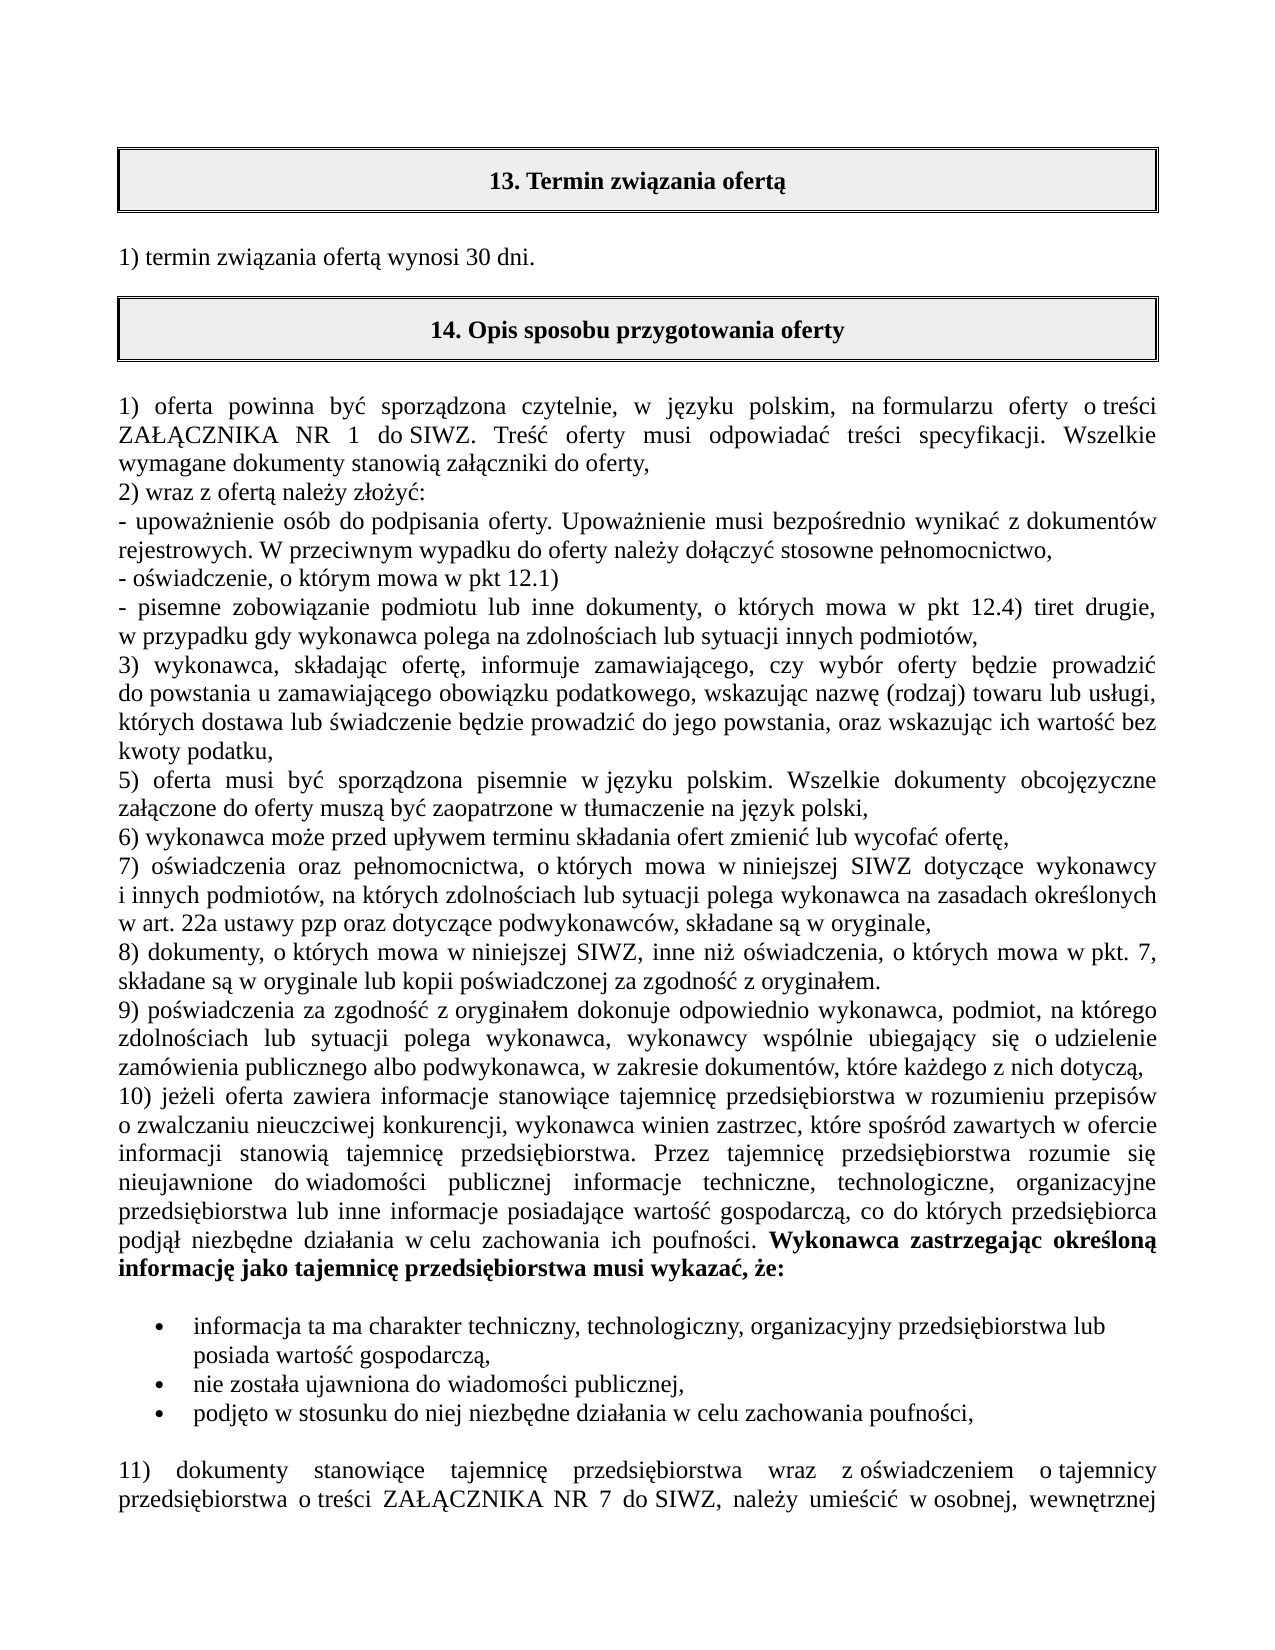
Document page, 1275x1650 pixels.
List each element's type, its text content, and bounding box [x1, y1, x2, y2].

text - upoważnienie osób do podpisania oferty. Upoważnienie musi bezpośrednio wynikać z dokumentów rejestrowych. W przeciwnym wypadku do oferty należy dołączyć stosowne pełnomocnictwo, [118, 506, 1157, 563]
text 3) wykonawca, składając ofertę, informuje zamawiającego, czy wybór oferty będzie prowadzić do powstania u zamawiającego obowiązku podatkowego, wskazując nazwę (rodzaj) towaru lub usługi, których dostawa lub świadczenie będzie prowadzić do jego powstania, oraz wskazując ich wartość bez kwoty podatku, [118, 650, 1157, 765]
text 5) oferta musi być sporządzona pisemnie w języku polskim. Wszelkie dokumenty obcojęzyczne załączone do oferty muszą być zaopatrzone w tłumaczenie na język polski, [118, 765, 1157, 822]
text 10) jeżeli oferta zawiera informacje stanowiące tajemnicę przedsiębiorstwa w rozumieniu przepisów o zwalczaniu nieuczciwej konkurencji, wykonawca winien zastrzec, które spośród zawartych w ofercie informacji stanowią tajemnicę przedsiębiorstwa. Przez tajemnicę przedsiębiorstwa rozumie się nieujawnione do wiadomości publicznej informacje techniczne, technologiczne, organizacyjne przedsiębiorstwa lub inne informacje posiadające wartość gospodarczą, co do których przedsiębiorca podjął niezbędne działania w celu zachowania ich poufności. Wykonawca zastrzegając określoną informację jako tajemnicę przedsiębiorstwa musi wykazać, że: [118, 1081, 1157, 1282]
text 8) dokumenty, o których mowa w niniejszej SIWZ, inne niż oświadczenia, o których mowa w pkt. 7, składane są w oryginale lub kopii poświadczonej za zgodność z oryginałem. [118, 937, 1157, 995]
text 2) wraz z ofertą należy złożyć: [118, 477, 1157, 506]
list nie została ujawniona do wiadomości publicznej, [156, 1369, 1157, 1398]
text - oświadczenie, o którym mowa w pkt 12.1) [118, 563, 1157, 592]
text 1) oferta powinna być sporządzona czytelnie, w języku polskim, na formularzu oferty o treści ZAŁĄCZNIKA NR 1 do SIWZ. Treść oferty musi odpowiadać treści specyfikacji. Wszelkie wymagane dokumenty stanowią załączniki do oferty, [118, 362, 1157, 477]
text 11) dokumenty stanowiące tajemnicę przedsiębiorstwa wraz z oświadczeniem o tajemnicy przedsiębiorstwa o treści ZAŁĄCZNIKA NR 7 do SIWZ, należy umieścić w osobnej, wewnętrznej [118, 1456, 1157, 1513]
list informacja ta ma charakter techniczny, technologiczny, organizacyjny przedsiębiorstwa lub posiada wartość gospodarczą, [156, 1311, 1157, 1369]
list podjęto w stosunku do niej niezbędne działania w celu zachowania poufności, [156, 1398, 1157, 1426]
text 7) oświadczenia oraz pełnomocnictwa, o których mowa w niniejszej SIWZ dotyczące wykonawcy i innych podmiotów, na których zdolnościach lub sytuacji polega wykonawca na zasadach określonych w art. 22a ustawy pzp oraz dotyczące podwykonawców, składane są w oryginale, [118, 851, 1157, 937]
table_header 14. Opis sposobu przygotowania oferty [120, 299, 1155, 359]
text 1) termin związania ofertą wynosi 30 dni. [118, 213, 1157, 271]
text 9) poświadczenia za zgodność z oryginałem dokonuje odpowiednio wykonawca, podmiot, na którego zdolnościach lub sytuacji polega wykonawca, wykonawcy wspólnie ubiegający się o udzielenie zamówienia publicznego albo podwykonawca, w zakresie dokumentów, które każdego z nich dotyczą, [118, 995, 1157, 1081]
text - pisemne zobowiązanie podmiotu lub inne dokumenty, o których mowa w pkt 12.4) tiret drugie, w przypadku gdy wykonawca polega na zdolnościach lub sytuacji innych podmiotów, [118, 592, 1157, 650]
text 6) wykonawca może przed upływem terminu składania ofert zmienić lub wycofać ofertę, [118, 822, 1157, 851]
table_header 13. Termin związania ofertą [120, 150, 1155, 210]
